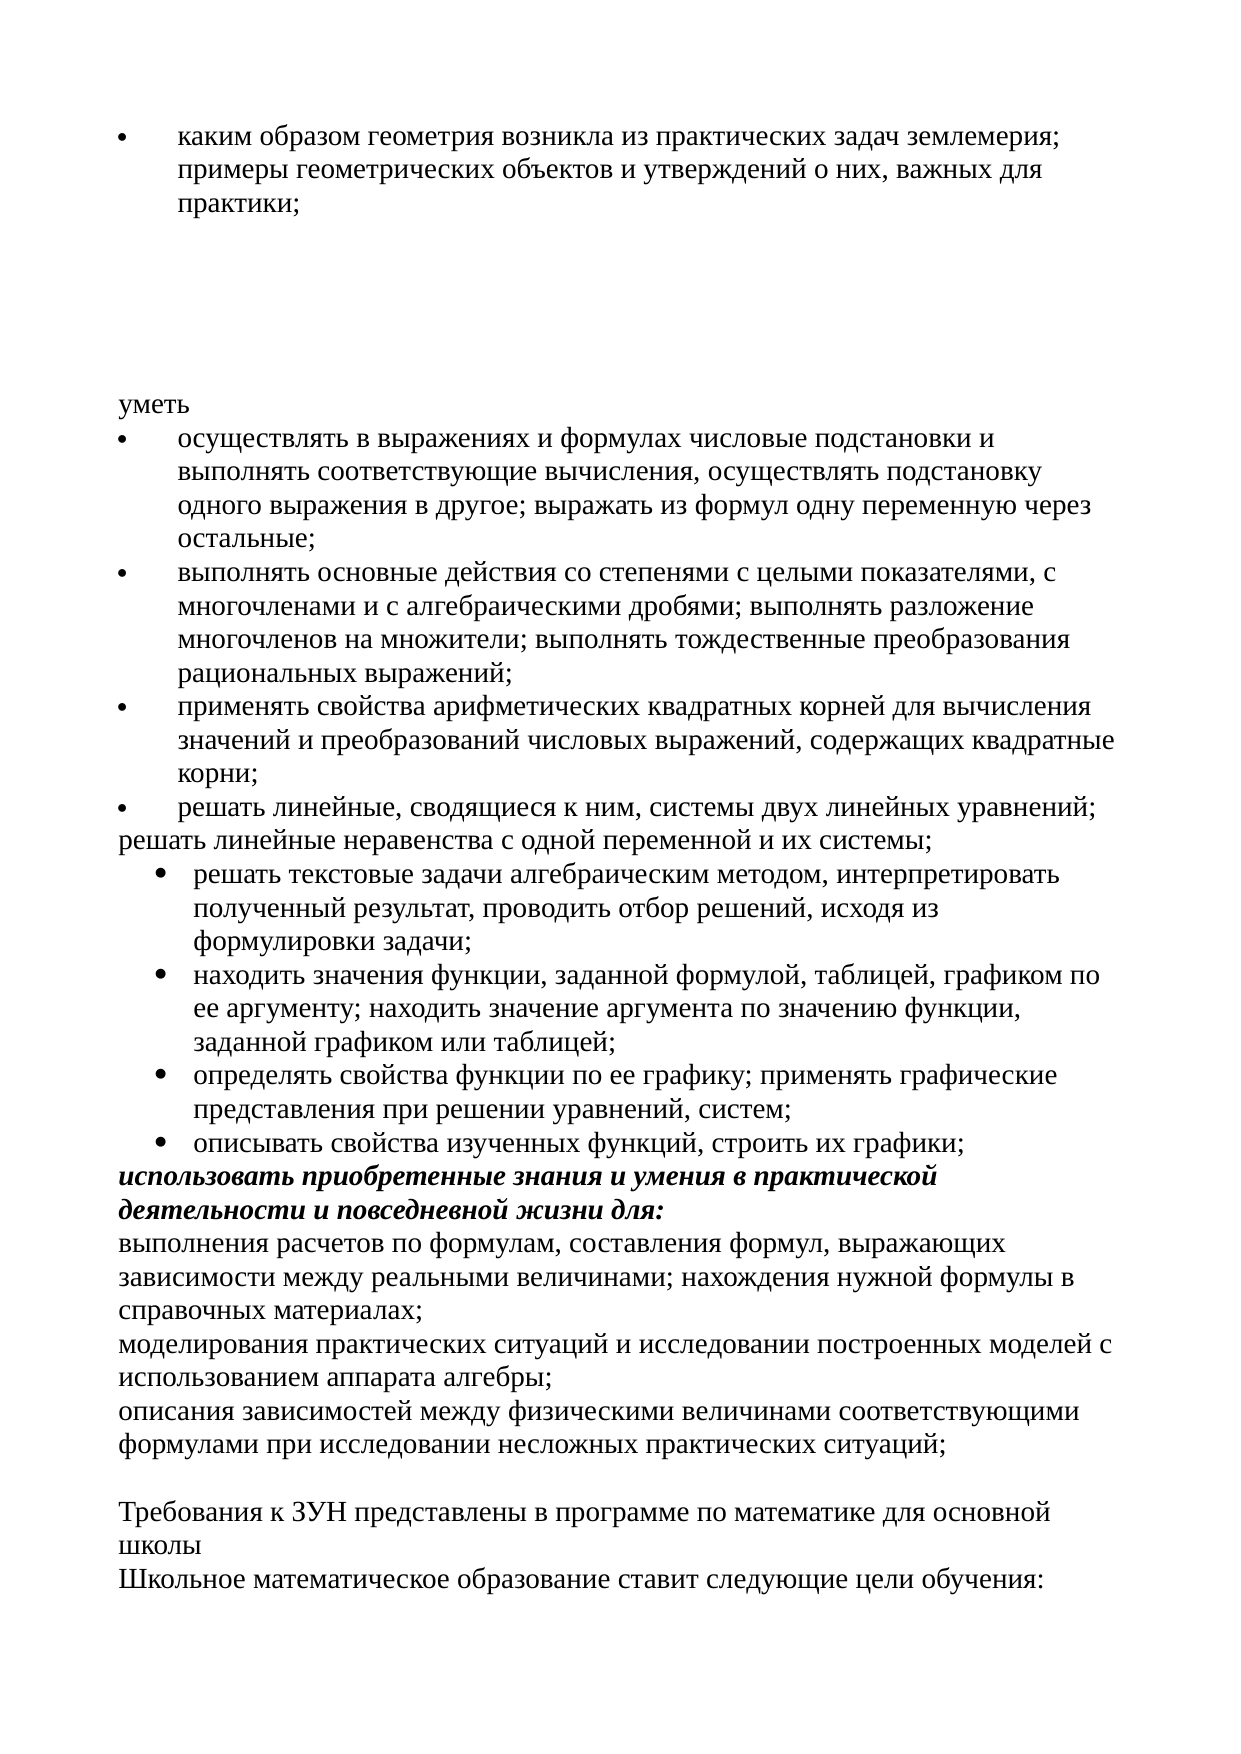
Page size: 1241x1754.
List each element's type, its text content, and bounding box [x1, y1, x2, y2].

text использовать приобретенные знания и умения в практической деятельности и повседневной жизни для: [118, 1158, 1122, 1225]
list выполнять основные действия со степенями с целыми показателями, с многочленами и с алгебраическими дробями; выполнять разложение многочленов на множители; выполнять тождественные преобразования рациональных выражений; [118, 554, 1122, 688]
list определять свойства функции по ее графику; применять графические представления при решении уравнений, систем; [156, 1057, 1122, 1125]
list применять свойства арифметических квадратных корней для вычисления значений и преобразований числовых выражений, содержащих квадратные корни; [118, 688, 1122, 789]
text описания зависимостей между физическими величинами соответствующими формулами при исследовании несложных практических ситуаций; [118, 1393, 1122, 1460]
list каким образом геометрия возникла из практических задач землемерия; примеры геометрических объектов и утверждений о них, важных для практики; [118, 118, 1122, 219]
list описывать свойства изученных функций, строить их графики; [156, 1125, 1122, 1158]
text моделирования практических ситуаций и исследовании построенных моделей с использованием аппарата алгебры; [118, 1326, 1122, 1393]
list решать текстовые задачи алгебраическим методом, интерпретировать полученный результат, проводить отбор решений, исходя из формулировки задачи; [156, 856, 1122, 957]
list находить значения функции, заданной формулой, таблицей, графиком по ее аргументу; находить значение аргумента по значению функции, заданной графиком или таблицей; [156, 957, 1122, 1057]
text выполнения расчетов по формулам, составления формул, выражающих зависимости между реальными величинами; нахождения нужной формулы в справочных материалах; [118, 1225, 1122, 1326]
text решать линейные неравенства с одной переменной и их системы; [118, 822, 1122, 856]
list решать линейные, сводящиеся к ним, системы двух линейных уравнений; [118, 789, 1122, 822]
text Требования к ЗУН представлены в программе по математике для основной школы [118, 1494, 1122, 1561]
list осуществлять в выражениях и формулах числовые подстановки и выполнять соответствующие вычисления, осуществлять подстановку одного выражения в другое; выражать из формул одну переменную через остальные; [118, 420, 1122, 554]
text Школьное математическое образование ставит следующие цели обучения: [118, 1561, 1122, 1594]
text уметь [118, 386, 1122, 420]
